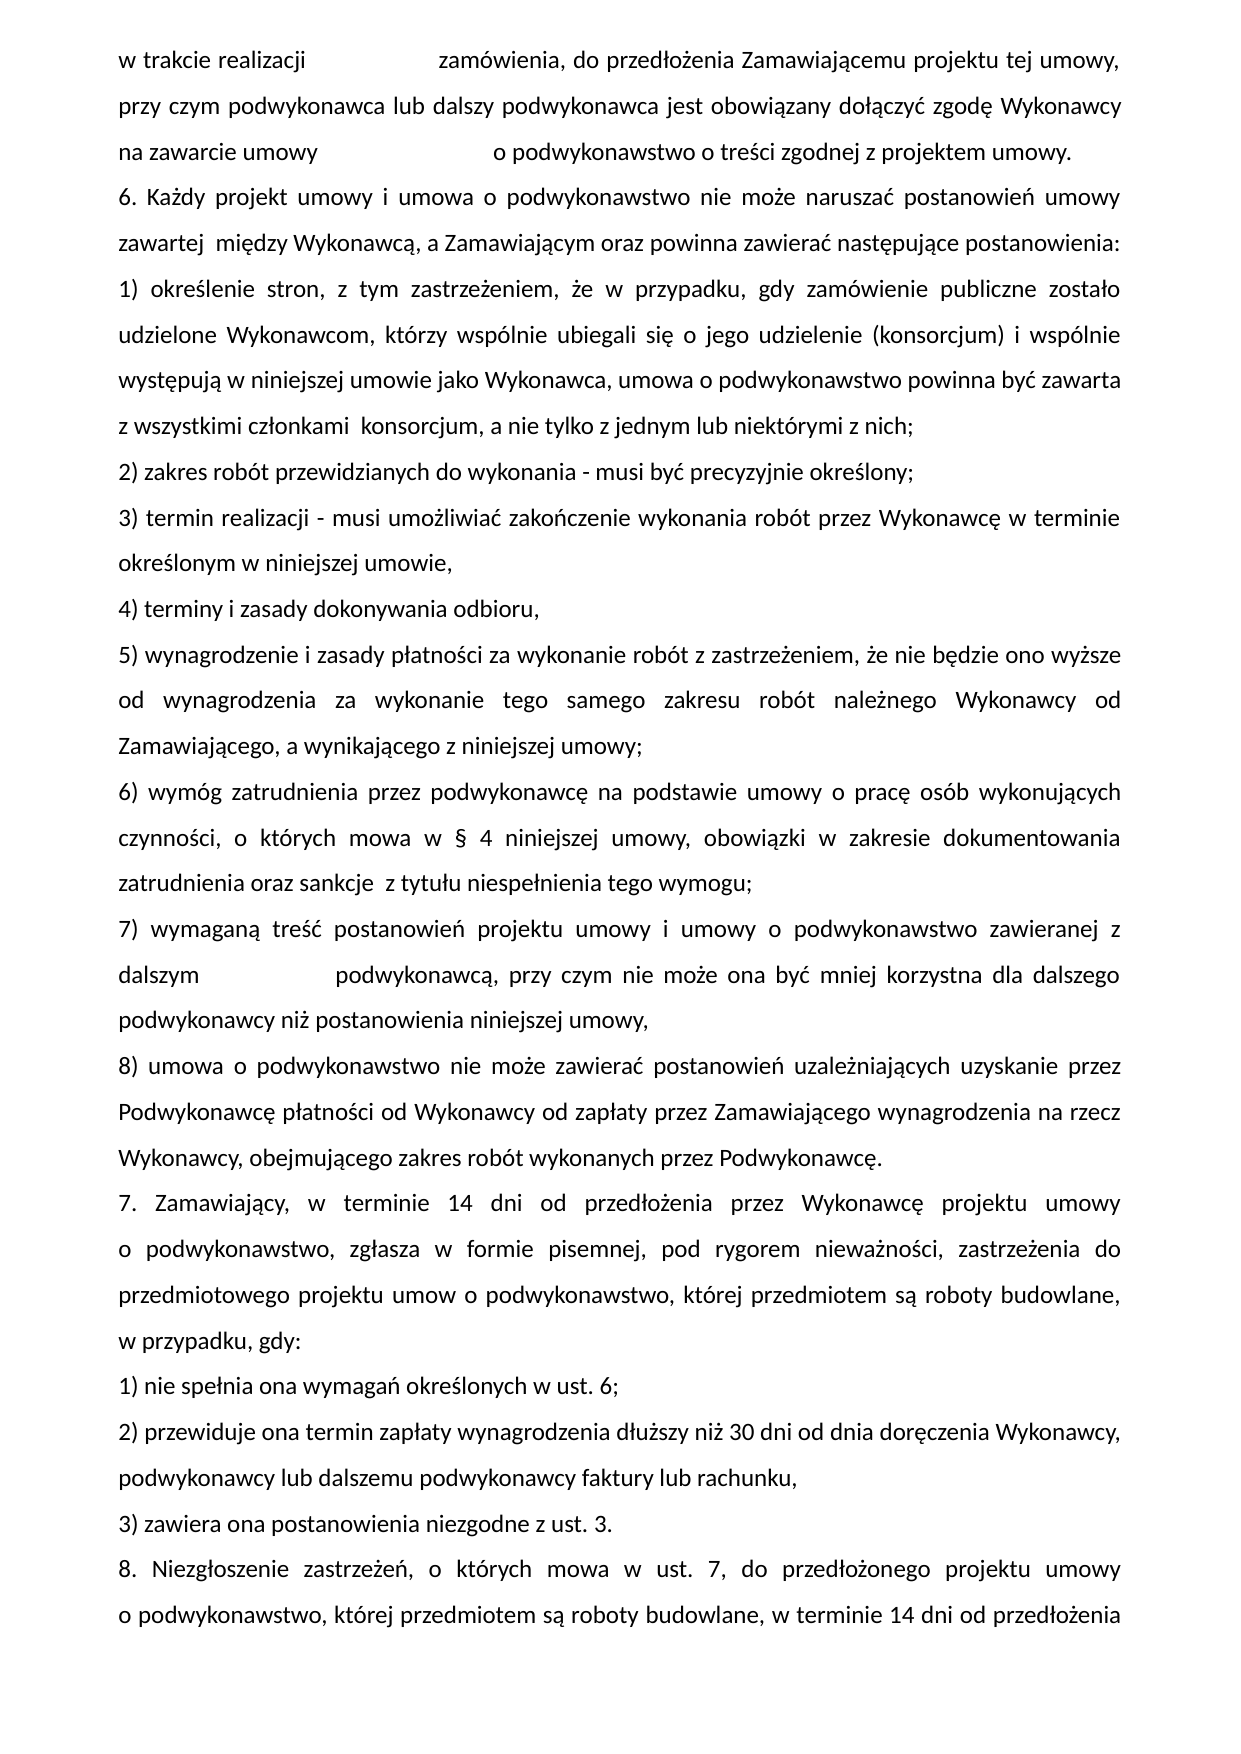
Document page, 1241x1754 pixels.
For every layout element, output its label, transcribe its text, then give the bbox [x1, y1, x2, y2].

text 3) zawiera ona postanowienia niezgodne z ust. 3. [118, 1508, 1122, 1538]
text 8) umowa o podwykonawstwo nie może zawierać postanowień uzależniających uzyskanie przez Podwykonawcę płatności od Wykonawcy od zapłaty przez Zamawiającego wynagrodzenia na rzecz Wykonawcy, obejmującego zakres robót wykonanych przez Podwykonawcę. [118, 1050, 1122, 1172]
text 6) wymóg zatrudnienia przez podwykonawcę na podstawie umowy o pracę osób wykonujących czynności, o których mowa w § 4 niniejszej umowy, obowiązki w zakresie dokumentowania zatrudnienia oraz sankcje z tytułu niespełnienia tego wymogu; [118, 776, 1122, 898]
text 3) termin realizacji - musi umożliwiać zakończenie wykonania robót przez Wykonawcę w terminie określonym w niniejszej umowie, [118, 502, 1122, 578]
text w trakcie realizacji zamówienia, do przedłożenia Zamawiającemu projektu tej umowy, przy czym podwykonawca lub dalszy podwykonawca jest obowiązany dołączyć zgodę Wykonawcy na zawarcie umowy o podwykonawstwo o treści zgodnej z projektem umowy. [118, 44, 1122, 166]
text 2) przewiduje ona termin zapłaty wynagrodzenia dłuższy niż 30 dni od dnia doręczenia Wykonawcy, podwykonawcy lub dalszemu podwykonawcy faktury lub rachunku, [118, 1416, 1122, 1492]
text 2) zakres robót przewidzianych do wykonania - musi być precyzyjnie określony; [118, 456, 1122, 486]
text 8. Niezgłoszenie zastrzeżeń, o których mowa w ust. 7, do przedłożonego projektu umowy o podwykonawstwo, której przedmiotem są roboty budowlane, w terminie 14 dni od przedłożenia [118, 1553, 1122, 1630]
text 5) wynagrodzenie i zasady płatności za wykonanie robót z zastrzeżeniem, że nie będzie ono wyższe od wynagrodzenia za wykonanie tego samego zakresu robót należnego Wykonawcy od Zamawiającego, a wynikającego z niniejszej umowy; [118, 639, 1122, 761]
text 7. Zamawiający, w terminie 14 dni od przedłożenia przez Wykonawcę projektu umowy o podwykonawstwo, zgłasza w formie pisemnej, pod rygorem nieważności, zastrzeżenia do przedmiotowego projektu umow o podwykonawstwo, której przedmiotem są roboty budowlane, w przypadku, gdy: [118, 1188, 1122, 1355]
text 7) wymaganą treść postanowień projektu umowy i umowy o podwykonawstwo zawieranej z dalszym podwykonawcą, przy czym nie może ona być mniej korzystna dla dalszego podwykonawcy niż postanowienia niniejszej umowy, [118, 913, 1122, 1035]
text 1) określenie stron, z tym zastrzeżeniem, że w przypadku, gdy zamówienie publiczne zostało udzielone Wykonawcom, którzy wspólnie ubiegali się o jego udzielenie (konsorcjum) i wspólnie występują w niniejszej umowie jako Wykonawca, umowa o podwykonawstwo powinna być zawarta z wszystkimi członkami konsorcjum, a nie tylko z jednym lub niektórymi z nich; [118, 273, 1122, 441]
text 4) terminy i zasady dokonywania odbioru, [118, 593, 1122, 624]
text 6. Każdy projekt umowy i umowa o podwykonawstwo nie może naruszać postanowień umowy zawartej między Wykonawcą, a Zamawiającym oraz powinna zawierać następujące postanowienia: [118, 182, 1122, 258]
text 1) nie spełnia ona wymagań określonych w ust. 6; [118, 1371, 1122, 1401]
